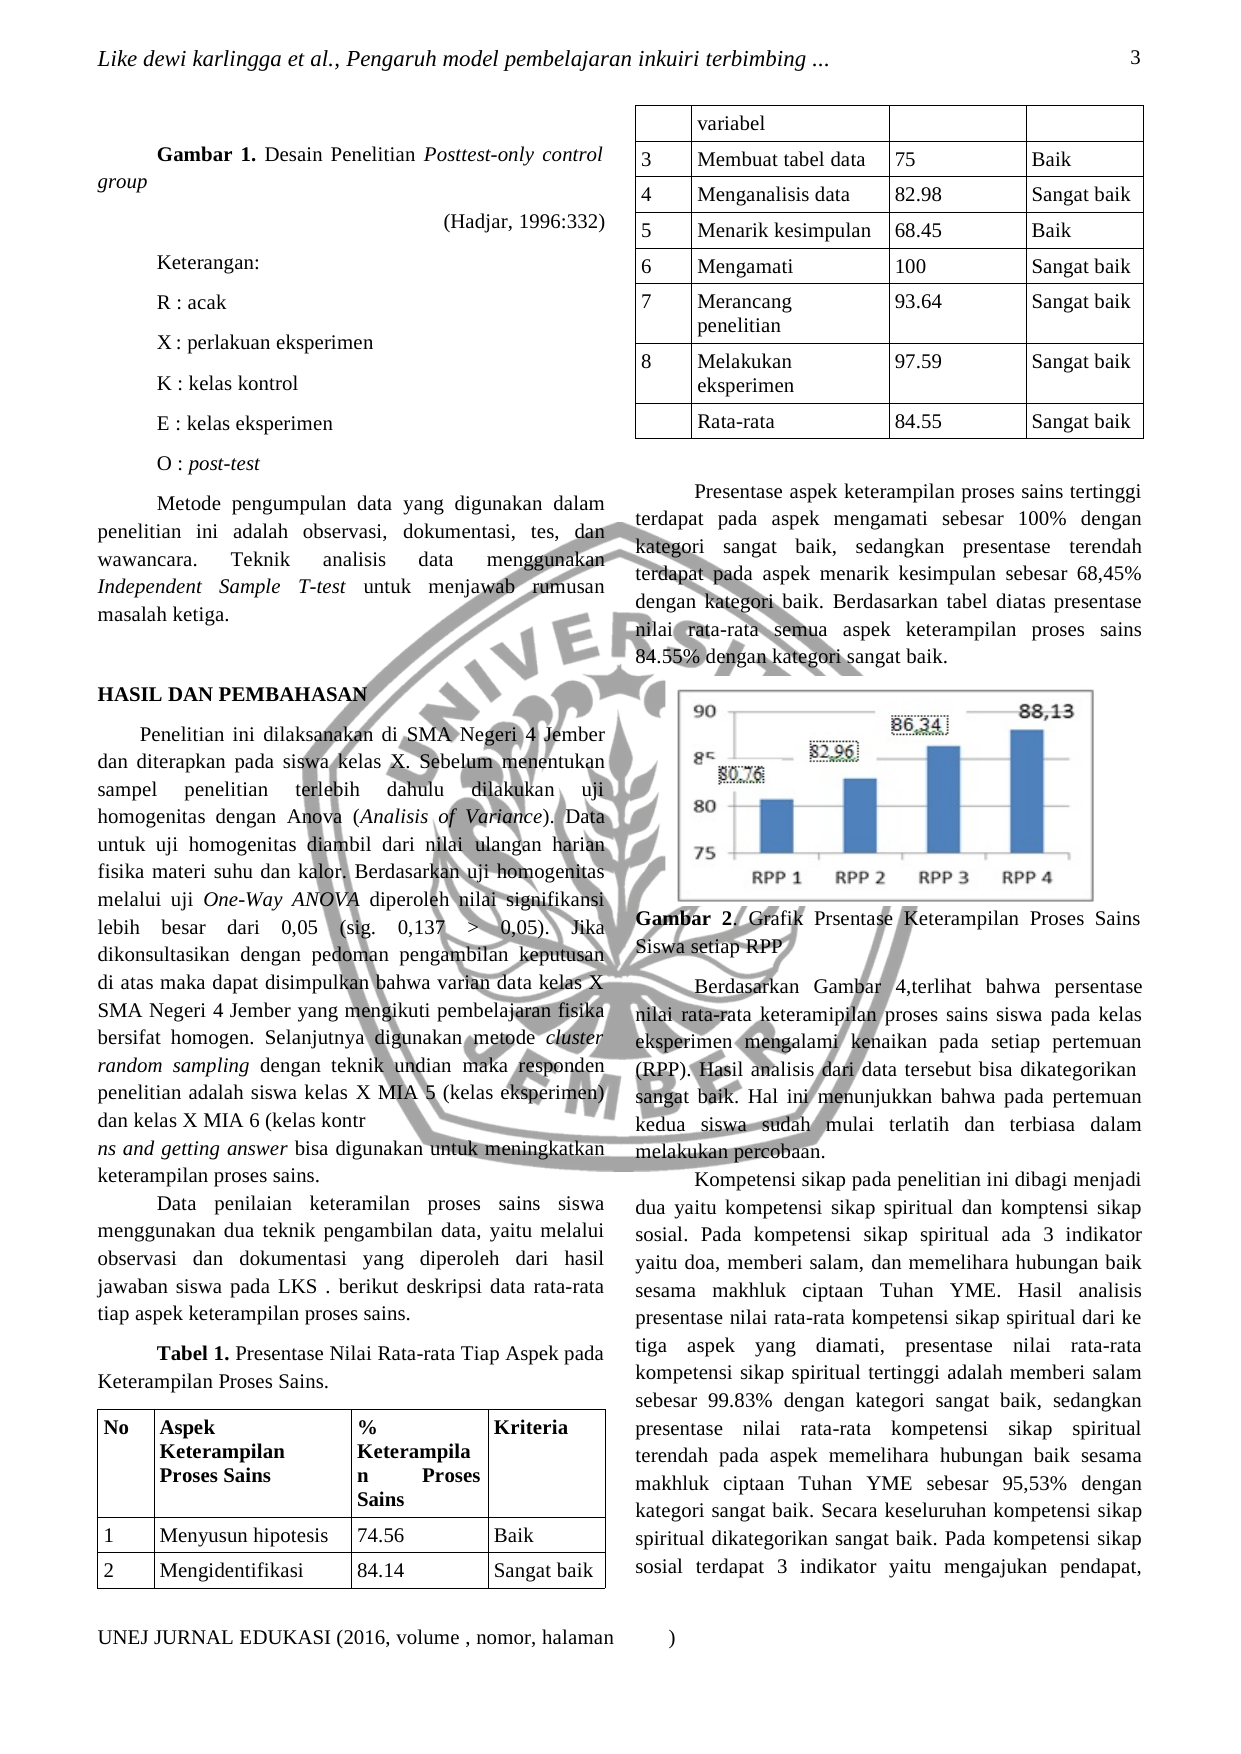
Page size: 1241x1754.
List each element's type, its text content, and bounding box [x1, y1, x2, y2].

table_cell 84.55 [890, 404, 1026, 438]
table_cell Menyusun hipotesis [155, 1518, 351, 1552]
text X : perlakuan eksperimen [97, 330, 605, 354]
table_cell 82.98 [890, 177, 1026, 212]
picture [229, 447, 1107, 1247]
table_cell Sangat baik [1027, 177, 1143, 212]
text Keterangan: [97, 249, 605, 273]
text HASIL DAN PEMBAHASAN [97, 682, 605, 706]
table_cell 100 [890, 249, 1026, 283]
table_cell Sangat baik [1027, 344, 1143, 403]
text Metode pengumpulan data yang digunakan dalam penelitian ini adalah observasi, dokumentasi, tes, dan wawancara. Teknik analisis data menggunakan Independent Sample T-test untuk menjawab rumusan masalah ketiga. [97, 491, 605, 626]
text R : acak [97, 289, 605, 314]
text Data penilaian keteramilan proses sains siswa menggunakan dua teknik pengambilan data, yaitu melalui observasi dan dokumentasi yang diperoleh dari hasil jawaban siswa pada LKS . berikut deskripsi data rata-rata tiap aspek keterampilan proses sains. [97, 1191, 605, 1325]
table_cell 6 [636, 249, 691, 283]
table_cell 4 [636, 177, 691, 212]
table_cell Membuat tabel data [692, 142, 889, 176]
table_cell Sangat baik [1027, 404, 1143, 438]
table_cell 75 [890, 142, 1026, 176]
text Berdasarkan Gambar 4,terlihat bahwa persentase nilai rata-rata keteramipilan proses sains siswa pada kelas eksperimen mengalami kenaikan pada setiap pertemuan (RPP). Hasil analisis dari data tersebut bisa dikategorikan sangat baik. Hal ini menunjukkan bahwa pada pertemuan kedua siswa sudah mulai terlatih dan terbiasa dalam melakukan percobaan. [635, 974, 1143, 1163]
table_header % Keterampilan Proses Sains [352, 1410, 488, 1517]
table_cell 84.14 [352, 1553, 488, 1588]
table_cell Baik [489, 1518, 605, 1552]
table_cell Sangat baik [489, 1553, 605, 1588]
text (Hadjar, 1996:332) [97, 209, 605, 233]
table_cell 68.45 [890, 213, 1026, 248]
table_cell 8 [636, 344, 691, 403]
table_cell Mengamati [692, 249, 889, 283]
table_header Aspek Keterampilan Proses Sains [155, 1410, 351, 1517]
text O : post-test [97, 451, 605, 475]
text K : kelas kontrol [97, 371, 605, 395]
text Kompetensi sikap pada penelitian ini dibagi menjadi dua yaitu kompetensi sikap spiritual dan komptensi sikap sosial. Pada kompetensi sikap spiritual ada 3 indikator yaitu doa, memberi salam, dan memelihara hubungan baik sesama makhluk ciptaan Tuhan YME. Hasil analisis presentase nilai rata-rata kompetensi sikap spiritual dari ke tiga aspek yang diamati, presentase nilai rata-rata kompetensi sikap spiritual tertinggi adalah memberi salam sebesar 99.83% dengan kategori sangat baik, sedangkan presentase nilai rata-rata kompetensi sikap spiritual terendah pada aspek memelihara hubungan baik sesama makhluk ciptaan Tuhan YME sebesar 95,53% dengan kategori sangat baik. Secara keseluruhan kompetensi sikap spiritual dikategorikan sangat baik. Pada kompetensi sikap sosial terdapat 3 indikator yaitu mengajukan pendapat, [635, 1167, 1143, 1577]
text Penelitian ini dilaksanakan di SMA Negeri 4 Jember dan diterapkan pada siswa kelas X. Sebelum menentukan sampel penelitian terlebih dahulu dilakukan uji homogenitas dengan Anova (Analisis of Variance). Data untuk uji homogenitas diambil dari nilai ulangan harian fisika materi suhu dan kalor. Berdasarkan uji homogenitas melalui uji One-Way ANOVA diperoleh nilai signifikansi lebih besar dari 0,05 (sig. 0,137 > 0,05). Jika dikonsultasikan dengan pedoman pengambilan keputusan di atas maka dapat disimpulkan bahwa varian data kelas X SMA Negeri 4 Jember yang mengikuti pembelajaran fisika bersifat homogen. Selanjutnya digunakan metode cluster random sampling dengan teknik undian maka responden penelitian adalah siswa kelas X MIA 5 (kelas eksperimen) dan kelas X MIA 6 (kelas kontr [97, 721, 605, 1132]
table_cell Merancang penelitian [692, 284, 889, 343]
table_cell 74.56 [352, 1518, 488, 1552]
table_cell 2 [98, 1553, 154, 1588]
table_cell [1027, 106, 1143, 141]
text E : kelas eksperimen [97, 411, 605, 435]
table_header Kriteria [489, 1410, 605, 1517]
text ns and getting answer bisa digunakan untuk meningkatkan keterampilan proses sains. [97, 1135, 605, 1187]
table_cell 97.59 [890, 344, 1026, 403]
table_cell Baik [1027, 142, 1143, 176]
table_cell Melakukan eksperimen [692, 344, 889, 403]
table_header No [98, 1410, 154, 1517]
table_cell Menarik kesimpulan [692, 213, 889, 248]
table_cell Mengidentifikasi [155, 1553, 351, 1588]
text Presentase aspek keterampilan proses sains tertinggi terdapat pada aspek mengamati sebesar 100% dengan kategori sangat baik, sedangkan presentase terendah terdapat pada aspek menarik kesimpulan sebesar 68,45% dengan kategori baik. Berdasarkan tabel diatas presentase nilai rata-rata semua aspek keterampilan proses sains 84.55% dengan kategori sangat baik. [635, 478, 1143, 668]
text Gambar 1. Desain Penelitian Posttest-only control group [97, 142, 605, 193]
table_cell Sangat baik [1027, 249, 1143, 283]
table_cell variabel [692, 106, 889, 141]
table_cell 5 [636, 213, 691, 248]
table_cell [636, 404, 691, 438]
table_cell 3 [636, 142, 691, 176]
table_cell Rata-rata [692, 404, 889, 438]
table_cell [636, 106, 691, 141]
table_cell 7 [636, 284, 691, 343]
table_cell [890, 106, 1026, 141]
text Tabel 1. Presentase Nilai Rata-rata Tiap Aspek pada Keterampilan Proses Sains. [97, 1341, 605, 1393]
table_cell 1 [98, 1518, 154, 1552]
table_cell Baik [1027, 213, 1143, 248]
table_cell Sangat baik [1027, 284, 1143, 343]
text Gambar 2. Grafik Prsentase Keterampilan Proses Sains Siswa setiap RPP [635, 724, 1141, 958]
table_cell Menganalisis data [692, 177, 889, 212]
table_cell 93.64 [890, 284, 1026, 343]
